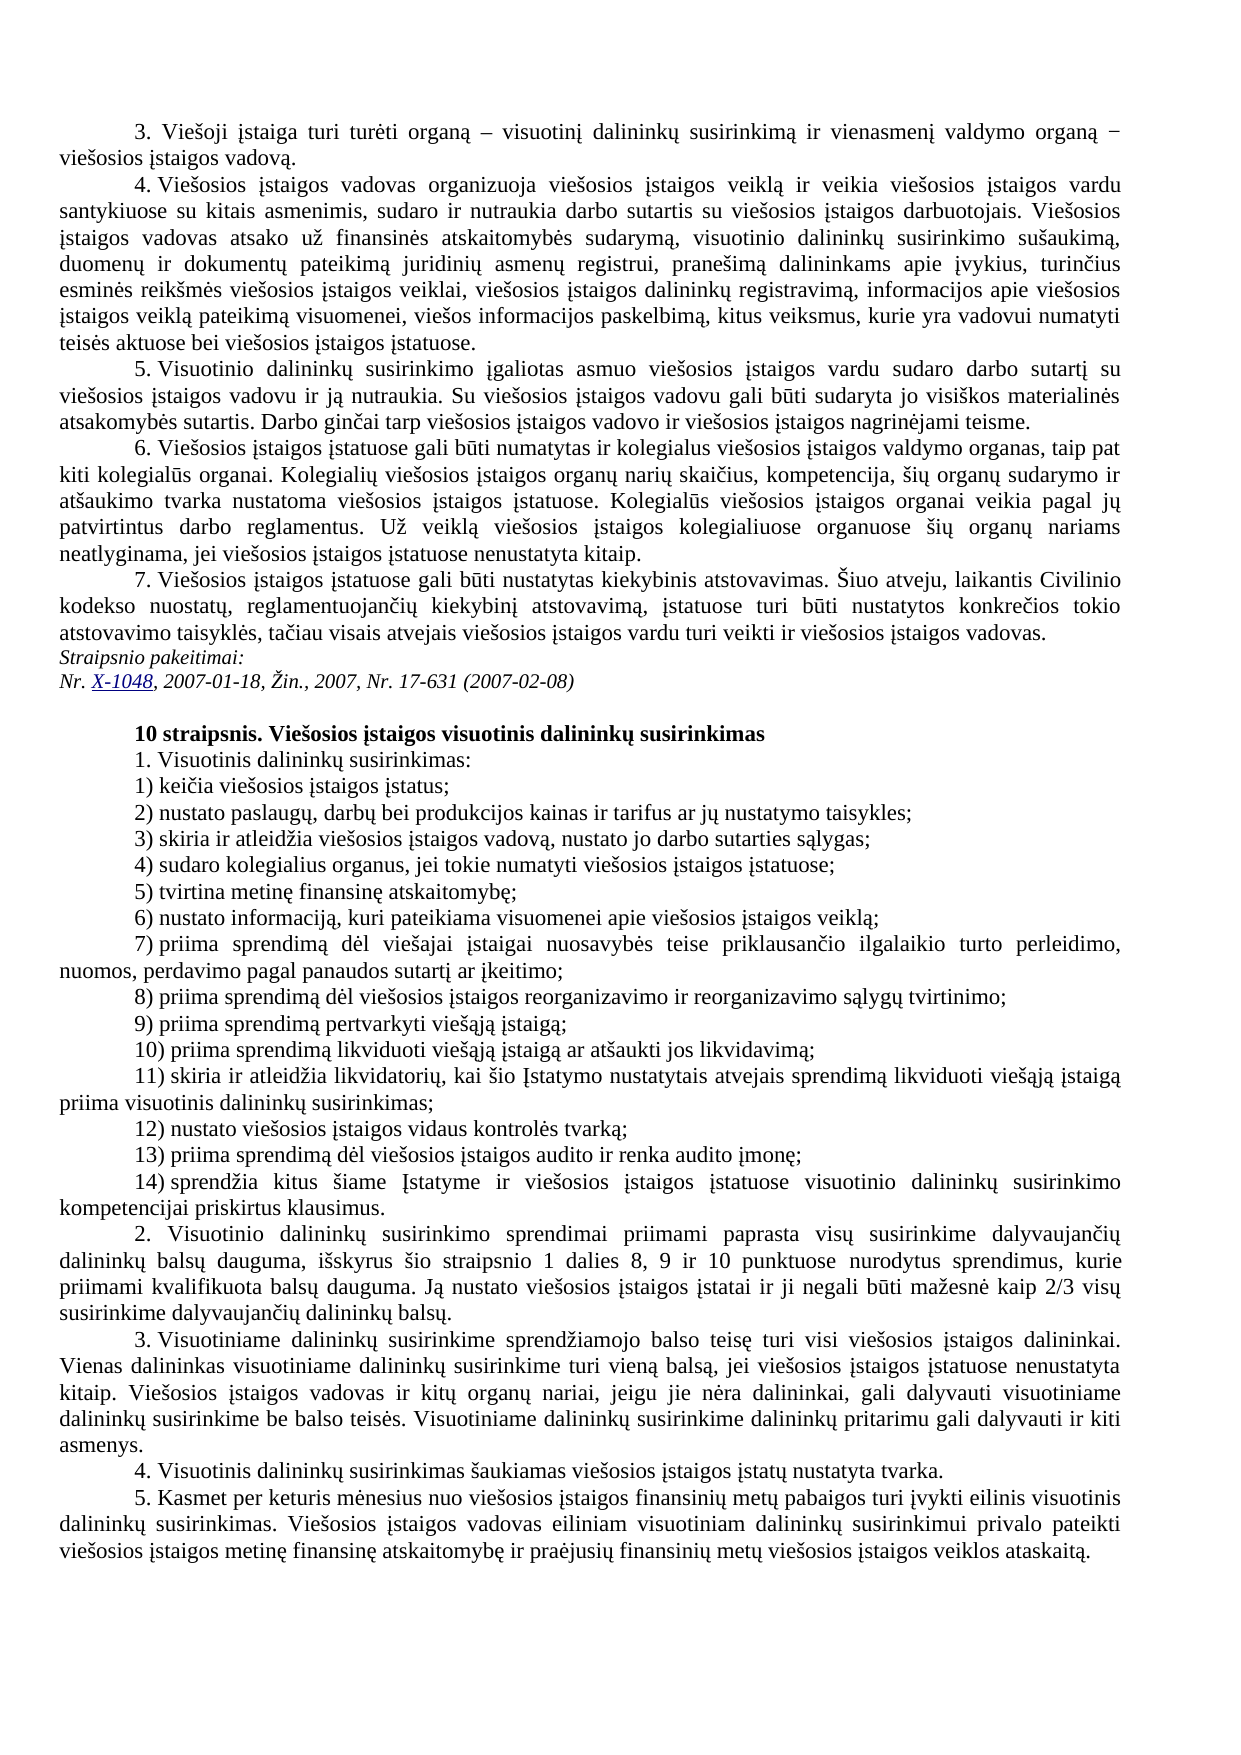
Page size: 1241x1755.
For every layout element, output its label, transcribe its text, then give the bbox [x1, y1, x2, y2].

text 1) keičia viešosios įstaigos įstatus; [59, 772, 1122, 799]
text Straipsnio pakeitimai: [59, 645, 1122, 669]
text 3) skiria ir atleidžia viešosios įstaigos vadovą, nustato jo darbo sutarties sąlygas; [59, 825, 1122, 851]
text 7) priima sprendimą dėl viešajai įstaigai nuosavybės teise priklausančio ilgalaikio turto perleidimo, nuomos, perdavimo pagal panaudos sutartį ar įkeitimo; [59, 931, 1122, 983]
text 2. Visuotinio dalininkų susirinkimo sprendimai priimami paprasta visų susirinkime dalyvaujančių dalininkų balsų dauguma, išskyrus šio straipsnio 1 dalies 8, 9 ir 10 punktuose nurodytus sprendimus, kurie priimami kvalifikuota balsų dauguma. Ją nustato viešosios įstaigos įstatai ir ji negali būti mažesnė kaip 2/3 visų susirinkime dalyvaujančių dalininkų balsų. [59, 1220, 1122, 1326]
text 2) nustato paslaugų, darbų bei produkcijos kainas ir tarifus ar jų nustatymo taisykles; [59, 799, 1122, 825]
text 4. Viešosios įstaigos vadovas organizuoja viešosios įstaigos veiklą ir veikia viešosios įstaigos vardu santykiuose su kitais asmenimis, sudaro ir nutraukia darbo sutartis su viešosios įstaigos darbuotojais. Viešosios įstaigos vadovas atsako už finansinės atskaitomybės sudarymą, visuotinio dalininkų susirinkimo sušaukimą, duomenų ir dokumentų pateikimą juridinių asmenų registrui, pranešimą dalininkams apie įvykius, turinčius esminės reikšmės viešosios įstaigos veiklai, viešosios įstaigos dalininkų registravimą, informacijos apie viešosios įstaigos veiklą pateikimą visuomenei, viešos informacijos paskelbimą, kitus veiksmus, kurie yra vadovui numatyti teisės aktuose bei viešosios įstaigos įstatuose. [59, 171, 1122, 355]
text 4) sudaro kolegialius organus, jei tokie numatyti viešosios įstaigos įstatuose; [59, 851, 1122, 878]
text 11) skiria ir atleidžia likvidatorių, kai šio Įstatymo nustatytais atvejais sprendimą likviduoti viešąją įstaigą priima visuotinis dalininkų susirinkimas; [59, 1062, 1122, 1115]
text 5. Kasmet per keturis mėnesius nuo viešosios įstaigos finansinių metų pabaigos turi įvykti eilinis visuotinis dalininkų susirinkimas. Viešosios įstaigos vadovas eiliniam visuotiniam dalininkų susirinkimui privalo pateikti viešosios įstaigos metinę finansinę atskaitomybę ir praėjusių finansinių metų viešosios įstaigos veiklos ataskaitą. [59, 1484, 1122, 1563]
text 5) tvirtina metinę finansinę atskaitomybę; [59, 878, 1122, 904]
text Nr. X-1048, 2007-01-18, Žin., 2007, Nr. 17-631 (2007-02-08) [59, 669, 1122, 693]
text 9) priima sprendimą pertvarkyti viešąją įstaigą; [59, 1009, 1122, 1036]
text 4. Visuotinis dalininkų susirinkimas šaukiamas viešosios įstaigos įstatų nustatyta tvarka. [59, 1458, 1122, 1484]
text 8) priima sprendimą dėl viešosios įstaigos reorganizavimo ir reorganizavimo sąlygų tvirtinimo; [59, 983, 1122, 1009]
text 10 straipsnis. Viešosios įstaigos visuotinis dalininkų susirinkimas [59, 720, 1122, 746]
text 14) sprendžia kitus šiame Įstatyme ir viešosios įstaigos įstatuose visuotinio dalininkų susirinkimo kompetencijai priskirtus klausimus. [59, 1168, 1122, 1220]
text 3. Viešoji įstaiga turi turėti organą – visuotinį dalininkų susirinkimą ir vienasmenį valdymo organą − viešosios įstaigos vadovą. [59, 118, 1122, 171]
text 3. Visuotiniame dalininkų susirinkime sprendžiamojo balso teisę turi visi viešosios įstaigos dalininkai. Vienas dalininkas visuotiniame dalininkų susirinkime turi vieną balsą, jei viešosios įstaigos įstatuose nenustatyta kitaip. Viešosios įstaigos vadovas ir kitų organų nariai, jeigu jie nėra dalininkai, gali dalyvauti visuotiniame dalininkų susirinkime be balso teisės. Visuotiniame dalininkų susirinkime dalininkų pritarimu gali dalyvauti ir kiti asmenys. [59, 1326, 1122, 1458]
text 12) nustato viešosios įstaigos vidaus kontrolės tvarką; [59, 1115, 1122, 1141]
text 1. Visuotinis dalininkų susirinkimas: [59, 746, 1122, 772]
text 7. Viešosios įstaigos įstatuose gali būti nustatytas kiekybinis atstovavimas. Šiuo atveju, laikantis Civilinio kodekso nuostatų, reglamentuojančių kiekybinį atstovavimą, įstatuose turi būti nustatytos konkrečios tokio atstovavimo taisyklės, tačiau visais atvejais viešosios įstaigos vardu turi veikti ir viešosios įstaigos vadovas. [59, 566, 1122, 645]
text 6) nustato informaciją, kuri pateikiama visuomenei apie viešosios įstaigos veiklą; [59, 904, 1122, 931]
text 6. Viešosios įstaigos įstatuose gali būti numatytas ir kolegialus viešosios įstaigos valdymo organas, taip pat kiti kolegialūs organai. Kolegialių viešosios įstaigos organų narių skaičius, kompetencija, šių organų sudarymo ir atšaukimo tvarka nustatoma viešosios įstaigos įstatuose. Kolegialūs viešosios įstaigos organai veikia pagal jų patvirtintus darbo reglamentus. Už veiklą viešosios įstaigos kolegialiuose organuose šių organų nariams neatlyginama, jei viešosios įstaigos įstatuose nenustatyta kitaip. [59, 434, 1122, 566]
text 10) priima sprendimą likviduoti viešąją įstaigą ar atšaukti jos likvidavimą; [59, 1036, 1122, 1062]
text 13) priima sprendimą dėl viešosios įstaigos audito ir renka audito įmonę; [59, 1141, 1122, 1168]
text 5. Visuotinio dalininkų susirinkimo įgaliotas asmuo viešosios įstaigos vardu sudaro darbo sutartį su viešosios įstaigos vadovu ir ją nutraukia. Su viešosios įstaigos vadovu gali būti sudaryta jo visiškos materialinės atsakomybės sutartis. Darbo ginčai tarp viešosios įstaigos vadovo ir viešosios įstaigos nagrinėjami teisme. [59, 355, 1122, 434]
